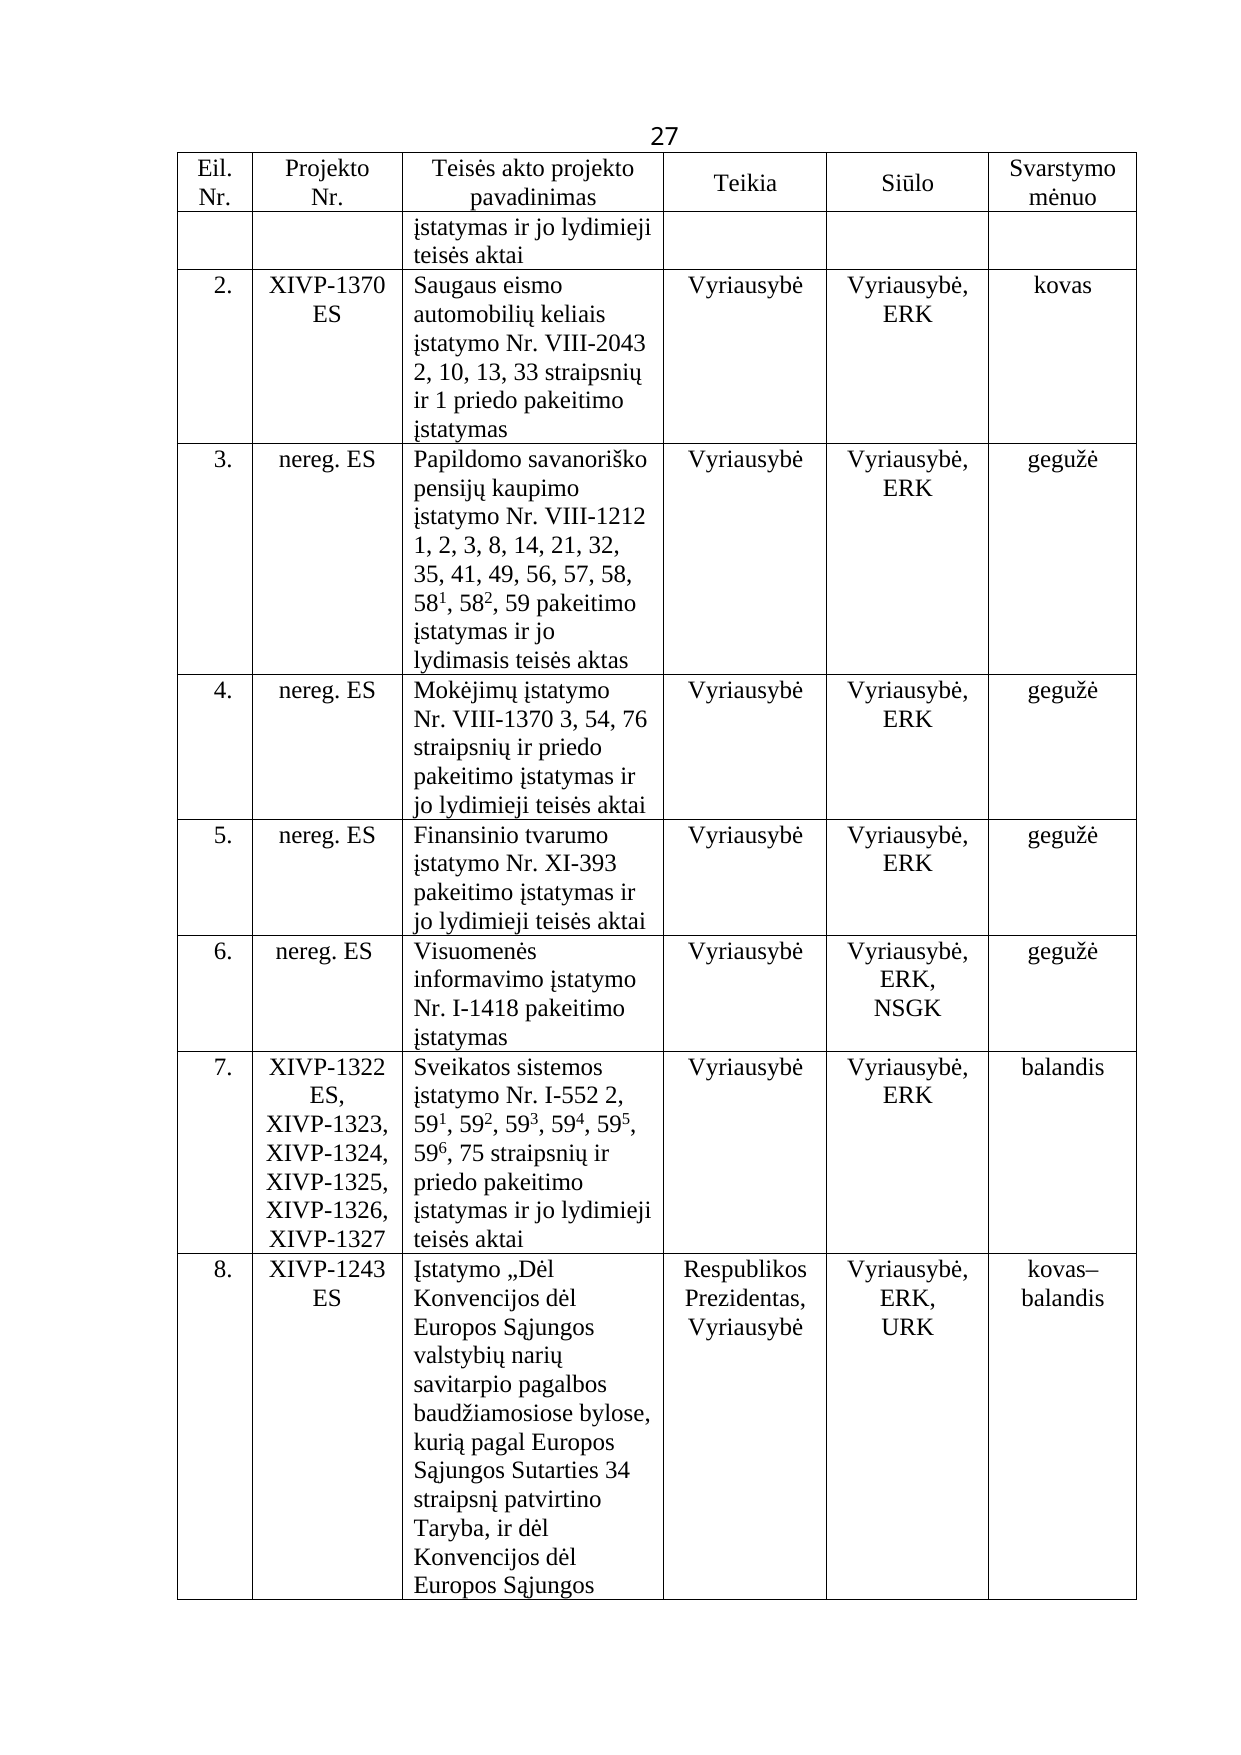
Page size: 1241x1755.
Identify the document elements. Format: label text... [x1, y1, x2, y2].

table_cell [989, 212, 1136, 269]
table_cell Vyriausybė, ERK [827, 1052, 988, 1253]
table_cell [664, 212, 826, 269]
table_header Eil. Nr. [178, 153, 252, 211]
table_cell [178, 936, 252, 1051]
table_cell Vyriausybė [664, 444, 826, 674]
table_cell [178, 820, 252, 935]
table_cell [178, 1254, 252, 1599]
table_cell Saugaus eismo automobilių keliais įstatymo Nr. VIII-2043 2, 10, 13, 33 straipsnių ir 1 priedo pakeitimo įstatymas [403, 270, 663, 443]
table_cell įstatymas ir jo lydimieji teisės aktai [403, 212, 663, 269]
table_cell XIVP-1370 ES [253, 270, 402, 443]
table_cell Vyriausybė, ERK [827, 675, 988, 819]
table_cell Mokėjimų įstatymo Nr. VIII-1370 3, 54, 76 straipsnių ir priedo pakeitimo įstatymas ir jo lydimieji teisės aktai [403, 675, 663, 819]
table_cell balandis [989, 1052, 1136, 1253]
table_cell Vyriausybė, ERK [827, 444, 988, 674]
table_cell Respublikos Prezidentas, Vyriausybė [664, 1254, 826, 1599]
table_cell [178, 270, 252, 443]
table_cell Vyriausybė [664, 820, 826, 935]
table_cell nereg. ES [253, 936, 402, 1051]
table_cell [178, 1052, 252, 1253]
table_cell [827, 212, 988, 269]
table_cell [178, 675, 252, 819]
table_cell nereg. ES [253, 675, 402, 819]
table_cell Visuomenės informavimo įstatymo Nr. I-1418 pakeitimo įstatymas [403, 936, 663, 1051]
table_header Projekto Nr. [253, 153, 402, 211]
table_cell gegužė [989, 675, 1136, 819]
table_cell Vyriausybė [664, 1052, 826, 1253]
table_cell XIVP-1322 ES, XIVP-1323, XIVP-1324, XIVP-1325, XIVP-1326, XIVP-1327 [253, 1052, 402, 1253]
table_header Siūlo [827, 153, 988, 211]
table_cell Sveikatos sistemos įstatymo Nr. I-552 2, 591, 592, 593, 594, 595, 596, 75 straipsnių ir priedo pakeitimo įstatymas ir jo lydimieji teisės aktai [403, 1052, 663, 1253]
table_cell Įstatymo „Dėl Konvencijos dėl Europos Sąjungos valstybių narių savitarpio pagalbos baudžiamosiose bylose, kurią pagal Europos Sąjungos Sutarties 34 straipsnį patvirtino Taryba, ir dėl Konvencijos dėl Europos Sąjungos [403, 1254, 663, 1599]
table_cell gegužė [989, 936, 1136, 1051]
table_cell [178, 212, 252, 269]
table_cell Finansinio tvarumo įstatymo Nr. XI-393 pakeitimo įstatymas ir jo lydimieji teisės aktai [403, 820, 663, 935]
table_header Svarstymo mėnuo [989, 153, 1136, 211]
table_cell Papildomo savanoriško pensijų kaupimo įstatymo Nr. VIII-1212 1, 2, 3, 8, 14, 21, 32, 35, 41, 49, 56, 57, 58, 581, 582, 59 pakeitimo įstatymas ir jo lydimasis teisės aktas [403, 444, 663, 674]
table_cell [178, 444, 252, 674]
table_header Teisės akto projekto pavadinimas [403, 153, 663, 211]
table_cell Vyriausybė [664, 675, 826, 819]
table_cell Vyriausybė [664, 270, 826, 443]
table_cell nereg. ES [253, 444, 402, 674]
table_cell [253, 212, 402, 269]
table_header Teikia [664, 153, 826, 211]
table_cell Vyriausybė, ERK [827, 270, 988, 443]
table_cell gegužė [989, 820, 1136, 935]
table_cell XIVP-1243 ES [253, 1254, 402, 1599]
table_cell kovas–balandis [989, 1254, 1136, 1599]
table_cell kovas [989, 270, 1136, 443]
table_cell gegužė [989, 444, 1136, 674]
table_cell Vyriausybė, ERK [827, 820, 988, 935]
table_cell Vyriausybė, ERK, NSGK [827, 936, 988, 1051]
table_cell Vyriausybė, ERK, URK [827, 1254, 988, 1599]
table_cell nereg. ES [253, 820, 402, 935]
table_cell Vyriausybė [664, 936, 826, 1051]
